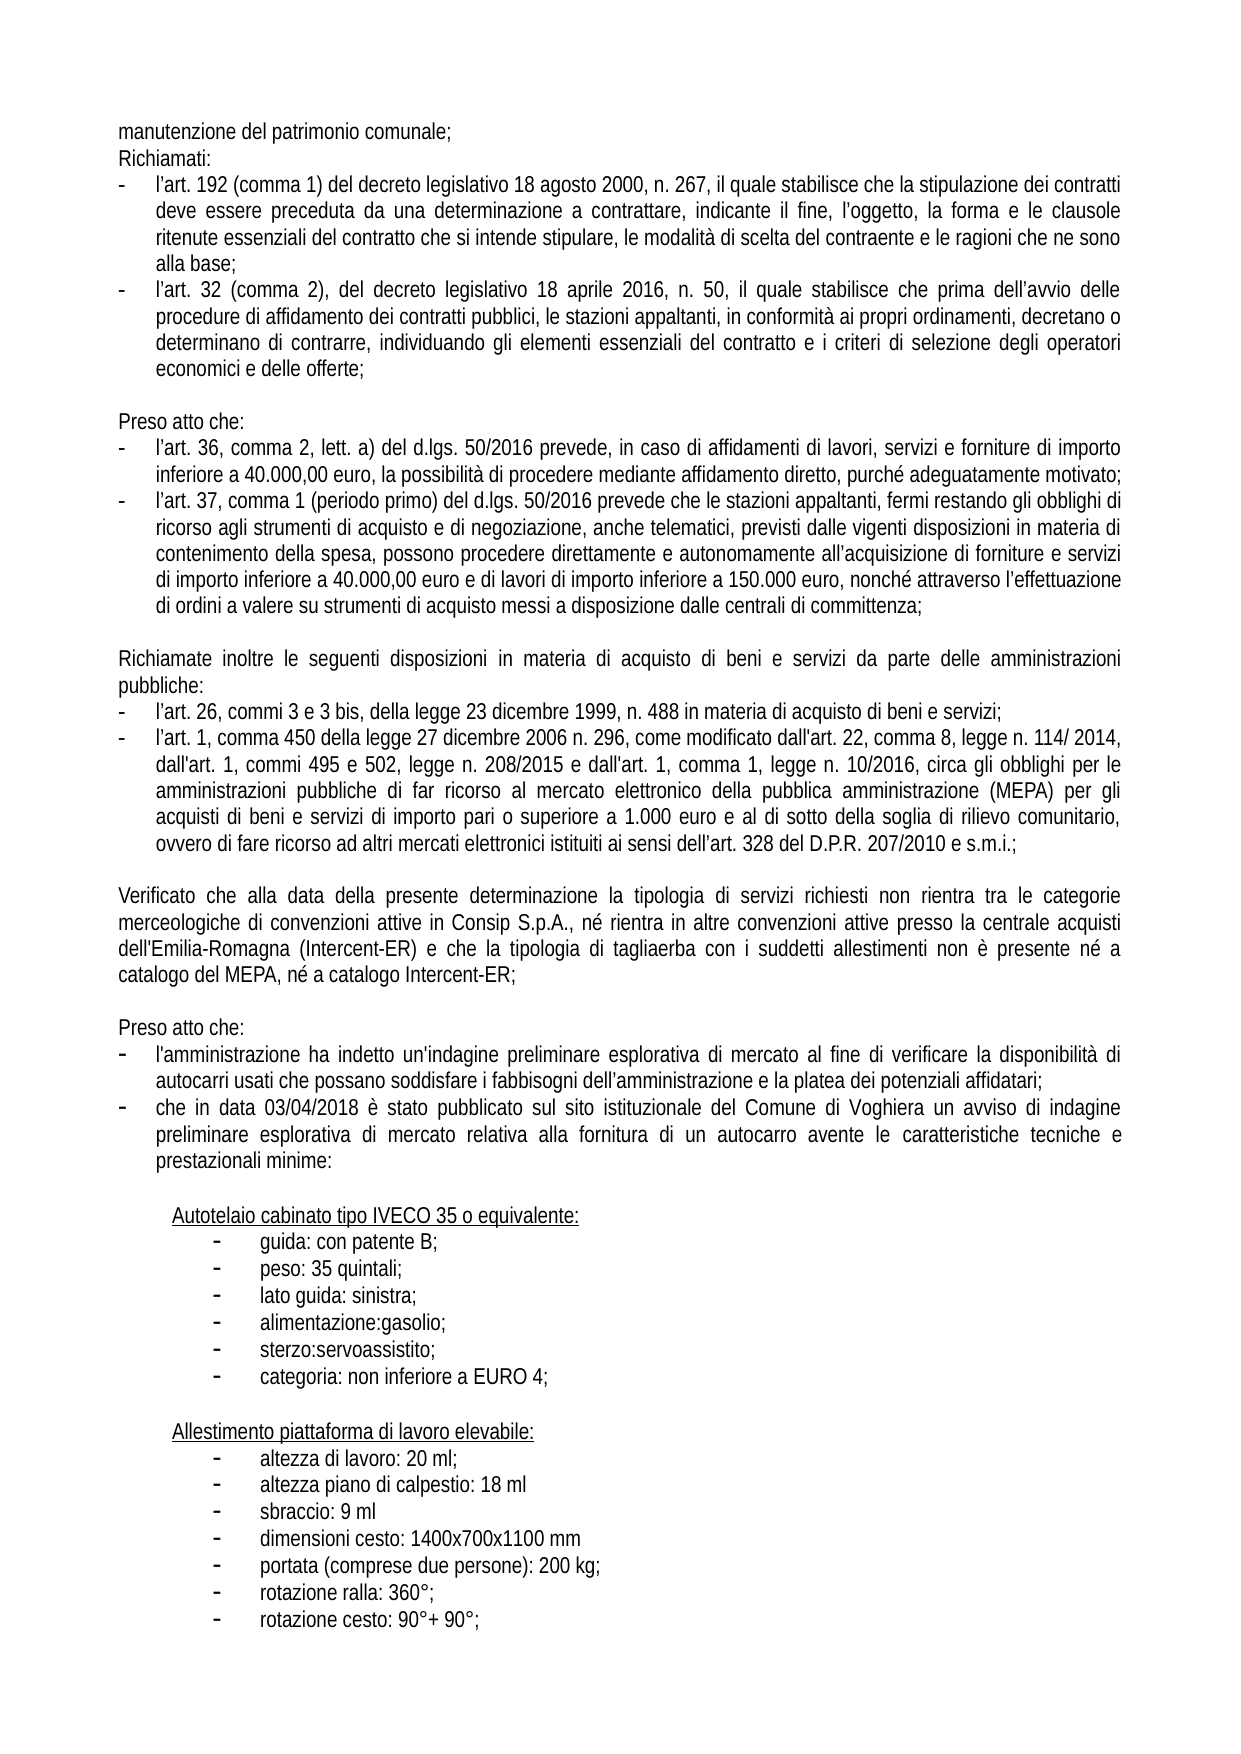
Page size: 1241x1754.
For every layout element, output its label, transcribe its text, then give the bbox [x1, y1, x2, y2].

text Richiamati: [118, 144, 1122, 171]
list l’art. 26, commi 3 e 3 bis, della legge 23 dicembre 1999, n. 488 in materia di acquisto di beni e servizi; [118, 698, 1122, 724]
list rotazione ralla: 360°; [213, 1579, 1122, 1606]
text Preso atto che: [118, 408, 1122, 434]
list l’art. 1, comma 450 della legge 27 dicembre 2006 n. 296, come modificato dall'art. 22, comma 8, legge n. 114/ 2014, dall'art. 1, commi 495 e 502, legge n. 208/2015 e dall'art. 1, comma 1, legge n. 10/2016, circa gli obblighi per le amministrazioni pubbliche di far ricorso al mercato elettronico della pubblica amministrazione (MEPA) per gli acquisti di beni e servizi di importo pari o superiore a 1.000 euro e al di sotto della soglia di rilievo comunitario, ovvero di fare ricorso ad altri mercati elettronici istituiti ai sensi dell’art. 328 del D.P.R. 207/2010 e s.m.i.; [118, 724, 1122, 856]
list lato guida: sinistra; [213, 1282, 1122, 1309]
text Autotelaio cabinato tipo IVECO 35 o equivalente: [172, 1202, 1122, 1228]
list dimensioni cesto: 1400x700x1100 mm [213, 1525, 1122, 1552]
list l’art. 32 (comma 2), del decreto legislativo 18 aprile 2016, n. 50, il quale stabilisce che prima dell’avvio delle procedure di affidamento dei contratti pubblici, le stazioni appaltanti, in conformità ai propri ordinamenti, decretano o determinano di contrarre, individuando gli elementi essenziali del contratto e i criteri di selezione degli operatori economici e delle offerte; [118, 276, 1122, 382]
text manutenzione del patrimonio comunale; [118, 118, 1122, 144]
list categoria: non inferiore a EURO 4; [213, 1363, 1122, 1389]
text Verificato che alla data della presente determinazione la tipologia di servizi richiesti non rientra tra le categorie merceologiche di convenzioni attive in Consip S.p.A., né rientra in altre convenzioni attive presso la centrale acquisti dell'Emilia-Romagna (Intercent-ER) e che la tipologia di tagliaerba con i suddetti allestimenti non è presente né a catalogo del MEPA, né a catalogo Intercent-ER; [118, 882, 1122, 988]
list l’art. 36, comma 2, lett. a) del d.lgs. 50/2016 prevede, in caso di affidamenti di lavori, servizi e forniture di importo inferiore a 40.000,00 euro, la possibilità di procedere mediante affidamento diretto, purché adeguatamente motivato; [118, 434, 1122, 487]
list alimentazione:gasolio; [213, 1309, 1122, 1336]
list sterzo:servoassistito; [213, 1336, 1122, 1363]
list l'amministrazione ha indetto un'indagine preliminare esplorativa di mercato al fine di verificare la disponibilità di autocarri usati che possano soddisfare i fabbisogni dell’amministrazione e la platea dei potenziali affidatari; [118, 1041, 1122, 1094]
text Preso atto che: [118, 1014, 1122, 1041]
list altezza di lavoro: 20 ml; [213, 1444, 1122, 1471]
list altezza piano di calpestio: 18 ml [213, 1471, 1122, 1498]
list l’art. 192 (comma 1) del decreto legislativo 18 agosto 2000, n. 267, il quale stabilisce che la stipulazione dei contratti deve essere preceduta da una determinazione a contrattare, indicante il fine, l’oggetto, la forma e le clausole ritenute essenziali del contratto che si intende stipulare, le modalità di scelta del contraente e le ragioni che ne sono alla base; [118, 171, 1122, 276]
text Allestimento piattaforma di lavoro elevabile: [172, 1418, 1122, 1444]
text Richiamate inoltre le seguenti disposizioni in materia di acquisto di beni e servizi da parte delle amministrazioni pubbliche: [118, 645, 1122, 698]
list peso: 35 quintali; [213, 1255, 1122, 1282]
list rotazione cesto: 90°+ 90°; [213, 1606, 1122, 1633]
list che in data 03/04/2018 è stato pubblicato sul sito istituzionale del Comune di Voghiera un avviso di indagine preliminare esplorativa di mercato relativa alla fornitura di un autocarro avente le caratteristiche tecniche e prestazionali minime: [118, 1094, 1122, 1173]
list sbraccio: 9 ml [213, 1498, 1122, 1525]
list portata (comprese due persone): 200 kg; [213, 1552, 1122, 1579]
list l’art. 37, comma 1 (periodo primo) del d.lgs. 50/2016 prevede che le stazioni appaltanti, fermi restando gli obblighi di ricorso agli strumenti di acquisto e di negoziazione, anche telematici, previsti dalle vigenti disposizioni in materia di contenimento della spesa, possono procedere direttamente e autonomamente all’acquisizione di forniture e servizi di importo inferiore a 40.000,00 euro e di lavori di importo inferiore a 150.000 euro, nonché attraverso l’effettuazione di ordini a valere su strumenti di acquisto messi a disposizione dalle centrali di committenza; [118, 487, 1122, 619]
list guida: con patente B; [213, 1228, 1122, 1255]
